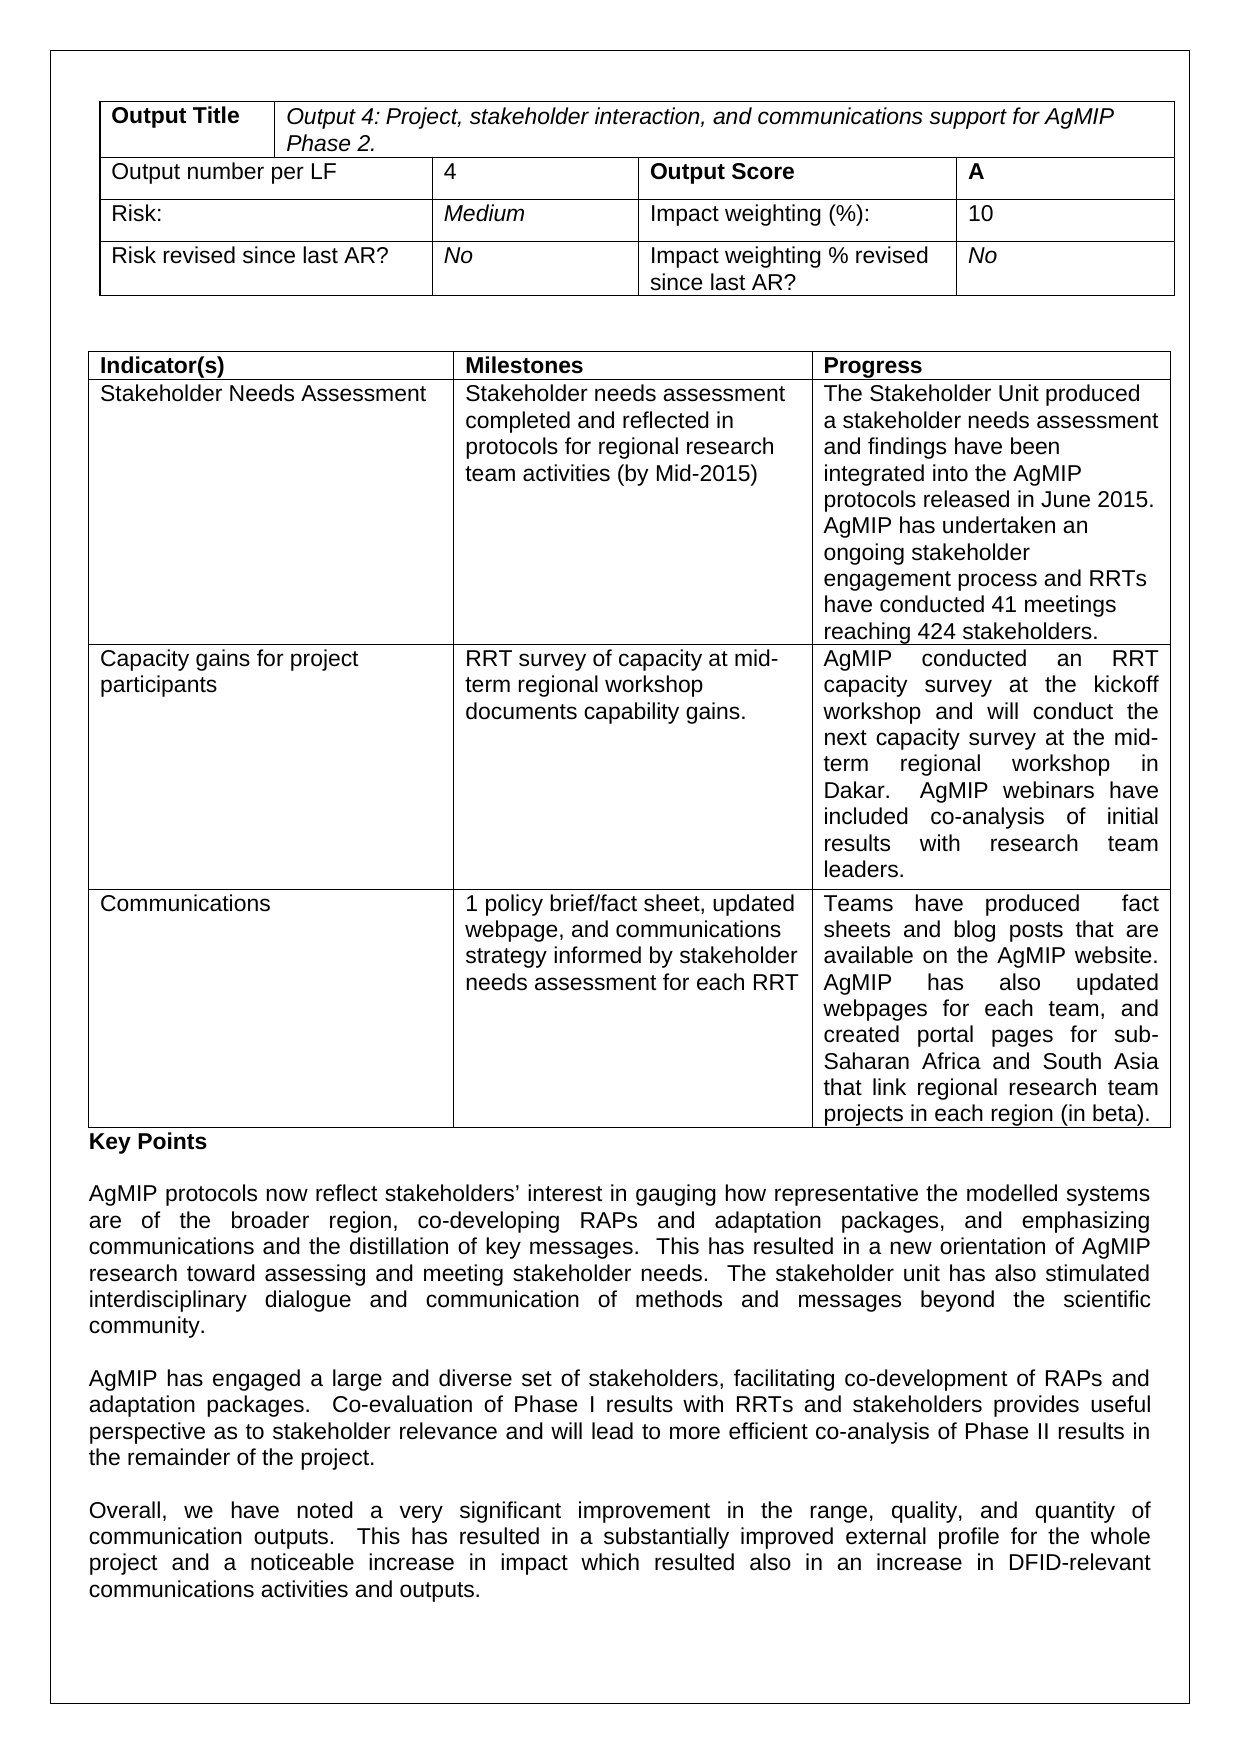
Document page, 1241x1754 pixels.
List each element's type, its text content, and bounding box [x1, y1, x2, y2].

table_cell The Stakeholder Unit produced a stakeholder needs assessment and findings have been integrated into the AgMIP protocols released in June 2015. AgMIP has undertaken an ongoing stakeholder engagement process and RRTs have conducted 41 meetings reaching 424 stakeholders. [813, 380, 1170, 644]
table_cell Teams have produced fact sheets and blog posts that are available on the AgMIP website. AgMIP has also updated webpages for each team, and created portal pages for sub-Saharan Africa and South Asia that link regional research team projects in each region (in beta). [813, 890, 1170, 1127]
table_header Output 4: Project, stakeholder interaction, and communications support for AgMIP Phase 2. [275, 102, 1174, 157]
table_cell RRT survey of capacity at mid-term regional workshop documents capability gains. [454, 645, 812, 888]
table_header Milestones [454, 352, 812, 379]
table_cell Impact weighting % revised since last AR? [639, 242, 956, 295]
table_cell 10 [957, 200, 1174, 241]
text AgMIP protocols now reflect stakeholders’ interest in gauging how representative the modelled systems are of the broader region, co-developing RAPs and adaptation packages, and emphasizing communications and the distillation of key messages. This has resulted in a new orientation of AgMIP research toward assessing and meeting stakeholder needs. The stakeholder unit has also stimulated interdisciplinary dialogue and communication of methods and messages beyond the scientific community. [89, 1180, 1152, 1338]
table_cell 1 policy brief/fact sheet, updated webpage, and communications strategy informed by stakeholder needs assessment for each RRT [454, 890, 812, 1127]
table_cell Output Score [639, 158, 956, 199]
table_header Output Title [101, 102, 274, 157]
table_cell Risk revised since last AR? [101, 242, 432, 295]
text AgMIP has engaged a large and diverse set of stakeholders, facilitating co-development of RAPs and adaptation packages. Co-evaluation of Phase I results with RRTs and stakeholders provides useful perspective as to stakeholder relevance and will lead to more efficient co-analysis of Phase II results in the remainder of the project. [89, 1365, 1152, 1470]
table_cell Impact weighting (%): [639, 200, 956, 241]
table_cell Medium [433, 200, 638, 241]
table_cell Output number per LF [101, 158, 432, 199]
table_cell Communications [89, 890, 453, 1127]
text Key Points [89, 1128, 1152, 1154]
table_header Indicator(s) [89, 352, 453, 379]
table_cell No [433, 242, 638, 295]
table_cell Risk: [101, 200, 432, 241]
table_cell 4 [433, 158, 638, 199]
table_cell Capacity gains for project participants [89, 645, 453, 888]
table_cell No [957, 242, 1174, 295]
table_cell Stakeholder Needs Assessment [89, 380, 453, 644]
table_cell Stakeholder needs assessment completed and reflected in protocols for regional research team activities (by Mid-2015) [454, 380, 812, 644]
text Overall, we have noted a very significant improvement in the range, quality, and quantity of communication outputs. This has resulted in a substantially improved external profile for the whole project and a noticeable increase in impact which resulted also in an increase in DFID-relevant communications activities and outputs. [89, 1497, 1152, 1602]
table_cell AgMIP conducted an RRT capacity survey at the kickoff workshop and will conduct the next capacity survey at the mid-term regional workshop in Dakar. AgMIP webinars have included co-analysis of initial results with research team leaders. [813, 645, 1170, 888]
table_header Progress [813, 352, 1170, 379]
table_cell A [957, 158, 1174, 199]
